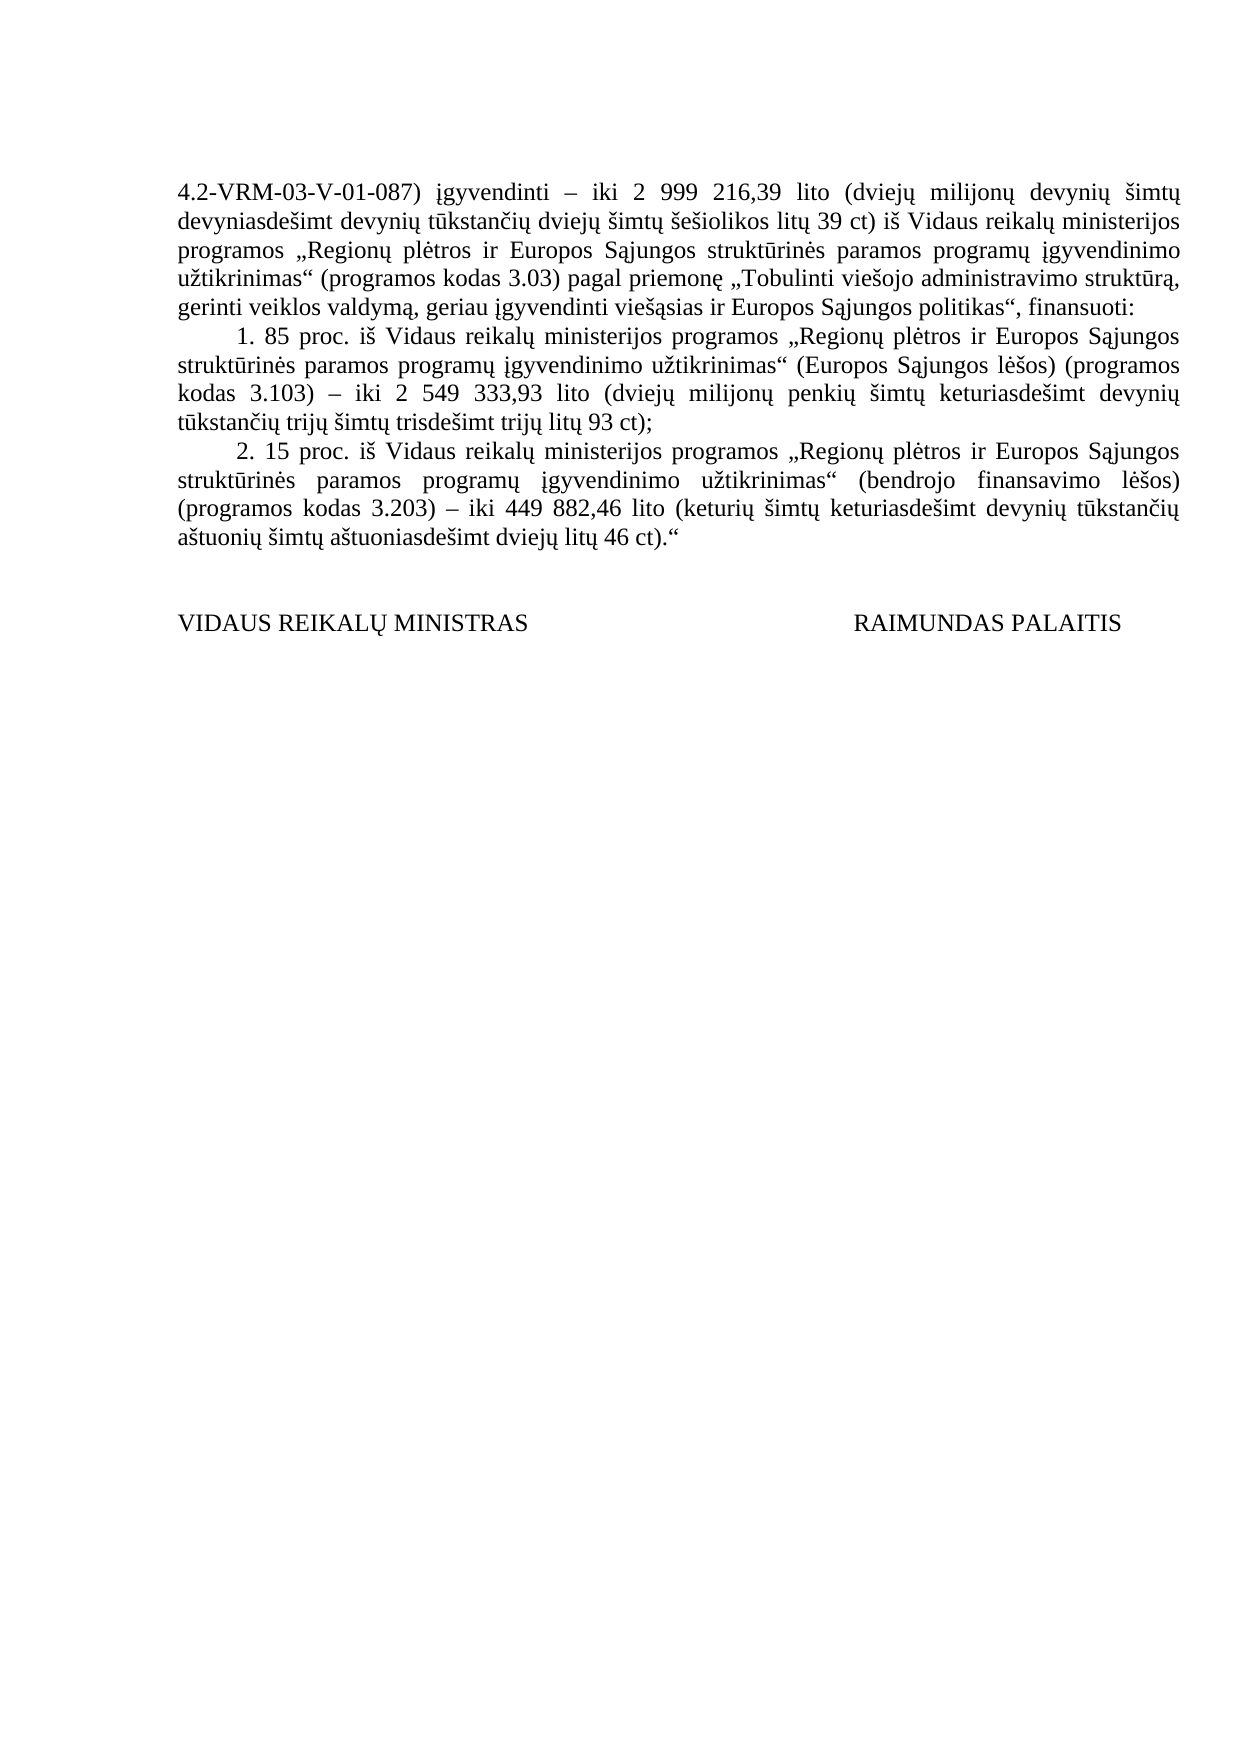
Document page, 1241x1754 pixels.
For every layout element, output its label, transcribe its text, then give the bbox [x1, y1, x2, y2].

text Vidaus reikalų ministras Raimundas Palaitis [177, 608, 1181, 637]
text 1. 85 proc. iš Vidaus reikalų ministerijos programos „Regionų plėtros ir Europos Sąjungos struktūrinės paramos programų įgyvendinimo užtikrinimas“ (Europos Sąjungos lėšos) (programos kodas 3.103) – iki 2 549 333,93 lito (dviejų milijonų penkių šimtų keturiasdešimt devynių tūkstančių trijų šimtų trisdešimt trijų litų 93 ct); [177, 321, 1181, 436]
text 4.2-VRM-03-V-01-087) įgyvendinti – iki 2 999 216,39 lito (dviejų milijonų devynių šimtų devyniasdešimt devynių tūkstančių dviejų šimtų šešiolikos litų 39 ct) iš Vidaus reikalų ministerijos programos „Regionų plėtros ir Europos Sąjungos struktūrinės paramos programų įgyvendinimo užtikrinimas“ (programos kodas 3.03) pagal priemonę „Tobulinti viešojo administravimo struktūrą, gerinti veiklos valdymą, geriau įgyvendinti viešąsias ir Europos Sąjungos politikas“, finansuoti: [177, 177, 1181, 321]
text 2. 15 proc. iš Vidaus reikalų ministerijos programos „Regionų plėtros ir Europos Sąjungos struktūrinės paramos programų įgyvendinimo užtikrinimas“ (bendrojo finansavimo lėšos) (programos kodas 3.203) – iki 449 882,46 lito (keturių šimtų keturiasdešimt devynių tūkstančių aštuonių šimtų aštuoniasdešimt dviejų litų 46 ct).“ [177, 436, 1181, 551]
